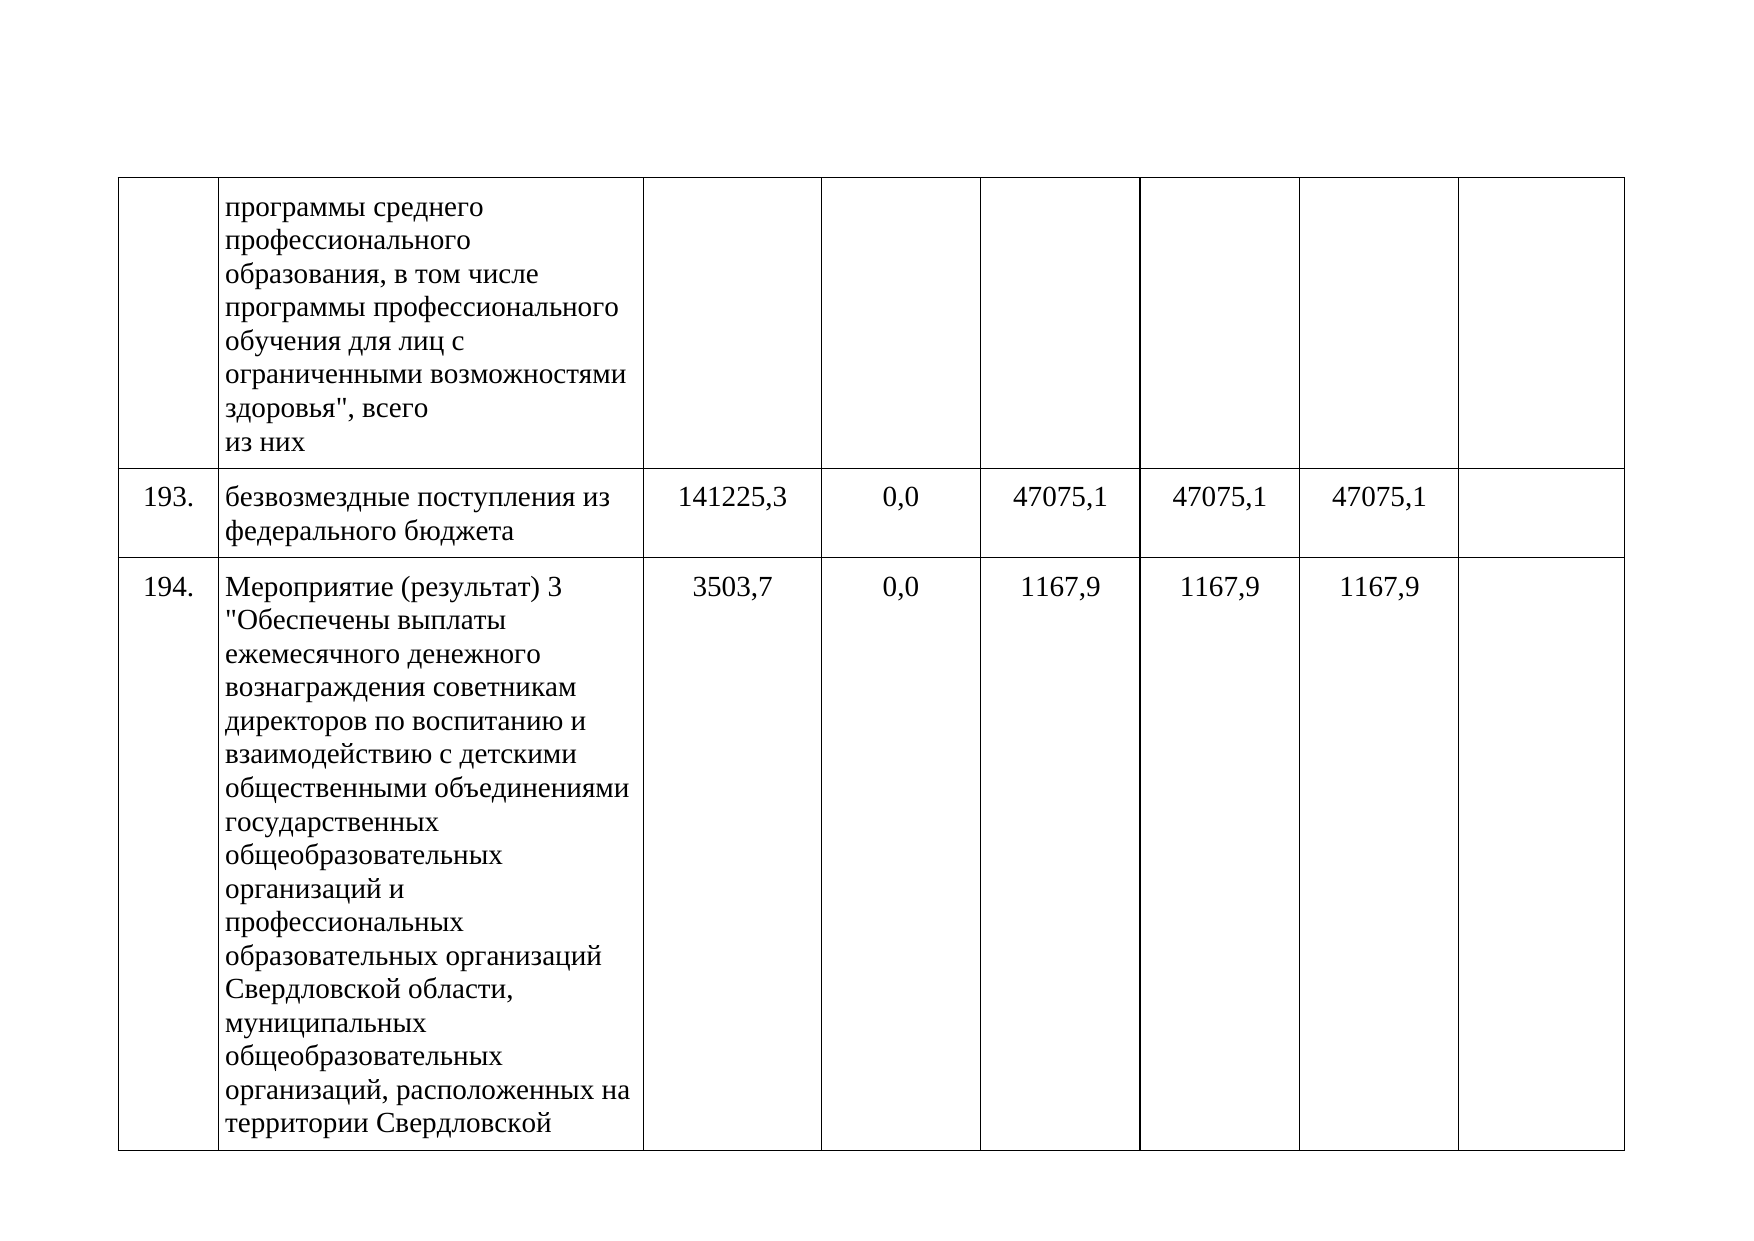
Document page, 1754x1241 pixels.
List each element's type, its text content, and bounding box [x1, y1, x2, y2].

table_cell 47075,1 [1141, 469, 1299, 557]
table_cell 1167,9 [981, 558, 1139, 1150]
table_cell 0,0 [822, 469, 980, 557]
table_cell 1167,9 [1141, 558, 1299, 1150]
table_cell [822, 178, 980, 468]
table_cell [644, 178, 821, 468]
table_cell [1459, 469, 1624, 557]
table_cell 0,0 [822, 558, 980, 1150]
table_cell [1459, 558, 1624, 1150]
table_cell [119, 178, 218, 468]
table_cell 193. [119, 469, 218, 557]
table_cell 1167,9 [1300, 558, 1458, 1150]
table_cell 3503,7 [644, 558, 821, 1150]
table_cell [1141, 178, 1299, 468]
table_cell 47075,1 [1300, 469, 1458, 557]
table_cell 141225,3 [644, 469, 821, 557]
table_cell 194. [119, 558, 218, 1150]
table_cell 47075,1 [981, 469, 1139, 557]
table_cell программы среднего профессионального образования, в том числе программы профессионального обучения для лиц с ограниченными возможностями здоровья", всего из них [219, 178, 643, 468]
table_cell [1300, 178, 1458, 468]
table_cell Мероприятие (результат) 3 "Обеспечены выплаты ежемесячного денежного вознаграждения советникам директоров по воспитанию и взаимодействию с детскими общественными объединениями государственных общеобразовательных организаций и профессиональных образовательных организаций Свердловской области, муниципальных общеобразовательных организаций, расположенных на территории Свердловской [219, 558, 643, 1150]
table_cell безвозмездные поступления из федерального бюджета [219, 469, 643, 557]
table_cell [981, 178, 1139, 468]
table_cell [1459, 178, 1624, 468]
